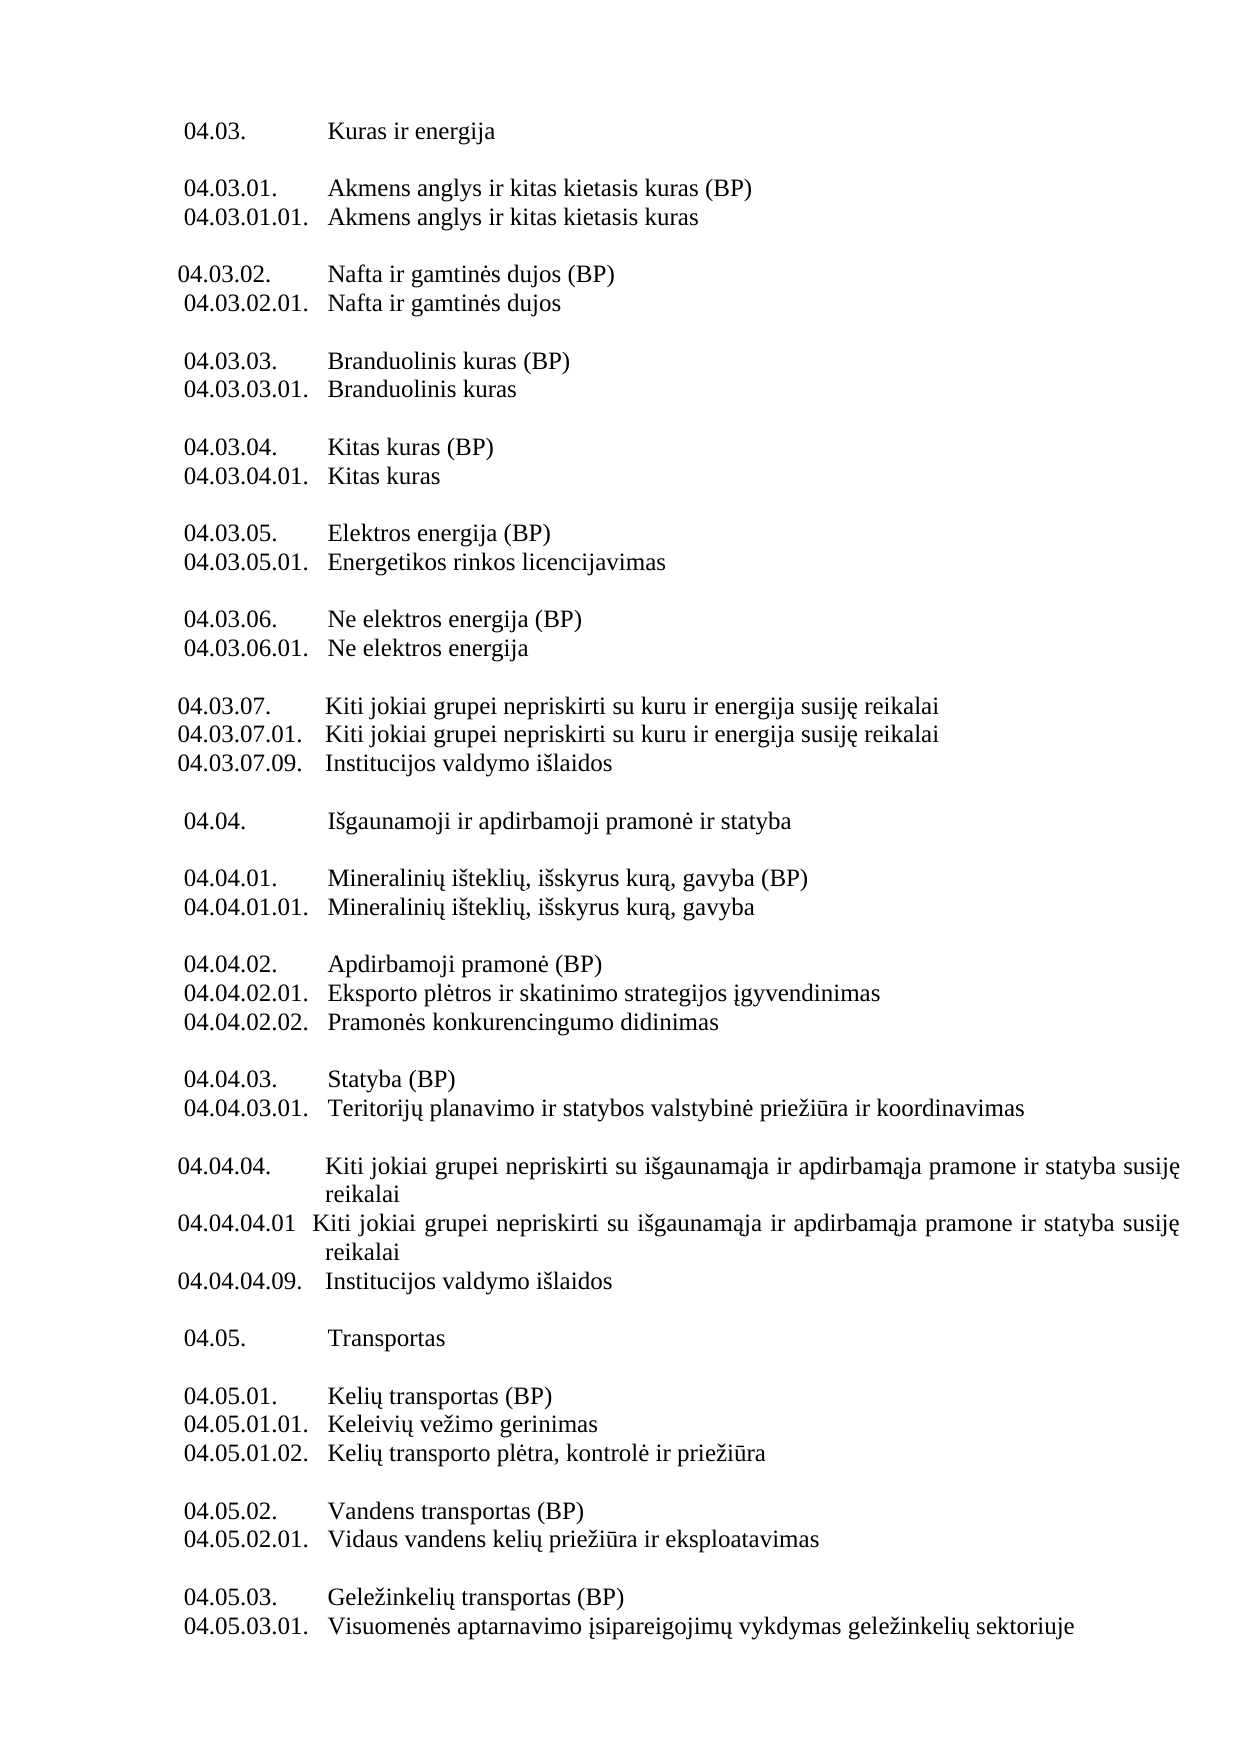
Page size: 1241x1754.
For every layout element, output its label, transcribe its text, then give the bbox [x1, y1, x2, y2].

text 04.03.02. Nafta ir gamtinės dujos (BP) [177, 259, 1181, 288]
text 04.05.01.02. Kelių transporto plėtra, kontrolė ir priežiūra [177, 1438, 1181, 1467]
text 04.05.03. Geležinkelių transportas (BP) [177, 1582, 1181, 1611]
text 04.03.02.01. Nafta ir gamtinės dujos [177, 288, 1181, 317]
text 04.04.02.02. Pramonės konkurencingumo didinimas [177, 1007, 1181, 1036]
text 04.03.05.01. Energetikos rinkos licencijavimas [177, 547, 1181, 576]
text 04.03.06. Ne elektros energija (BP) [177, 604, 1181, 633]
text 04.03.07. Kiti jokiai grupei nepriskirti su kuru ir energija susiję reikalai [177, 691, 1181, 719]
text 04.03.01. Akmens anglys ir kitas kietasis kuras (BP) [177, 173, 1181, 202]
text 04.03.01.01. Akmens anglys ir kitas kietasis kuras [177, 202, 1181, 231]
text 04.03.07.09. Institucijos valdymo išlaidos [177, 748, 1181, 777]
text 04.04.03. Statyba (BP) [177, 1064, 1181, 1093]
text 04.05.01.01. Keleivių vežimo gerinimas [177, 1409, 1181, 1438]
text 04.03. Kuras ir energija [177, 116, 1181, 144]
text 04.03.06.01. Ne elektros energija [177, 633, 1181, 662]
text 04.04.01.01. Mineralinių išteklių, išskyrus kurą, gavyba [177, 892, 1181, 921]
text 04.04.03.01. Teritorijų planavimo ir statybos valstybinė priežiūra ir koordinavimas [177, 1093, 1181, 1122]
text 04.04.02. Apdirbamoji pramonė (BP) [177, 949, 1181, 978]
text 04.05. Transportas [177, 1323, 1181, 1352]
text 04.04.04.09. Institucijos valdymo išlaidos [177, 1266, 1181, 1294]
text 04.03.03. Branduolinis kuras (BP) [177, 346, 1181, 374]
text 04.04.01. Mineralinių išteklių, išskyrus kurą, gavyba (BP) [177, 863, 1181, 892]
text 04.04.02.01. Eksporto plėtros ir skatinimo strategijos įgyvendinimas [177, 978, 1181, 1007]
text 04.04. Išgaunamoji ir apdirbamoji pramonė ir statyba [177, 806, 1181, 834]
text 04.05.01. Kelių transportas (BP) [177, 1381, 1181, 1409]
text 04.03.03.01. Branduolinis kuras [177, 374, 1181, 403]
text 04.03.05. Elektros energija (BP) [177, 518, 1181, 547]
text 04.03.07.01. Kiti jokiai grupei nepriskirti su kuru ir energija susiję reikalai [177, 719, 1181, 748]
text 04.03.04.01. Kitas kuras [177, 461, 1181, 489]
text 04.03.04. Kitas kuras (BP) [177, 432, 1181, 461]
text 04.04.04. Kiti jokiai grupei nepriskirti su išgaunamąja ir apdirbamąja pramone ir statyba susiję reikalai [177, 1151, 1181, 1208]
text 04.05.03.01. Visuomenės aptarnavimo įsipareigojimų vykdymas geležinkelių sektoriuje [177, 1611, 1181, 1639]
text 04.05.02. Vandens transportas (BP) [177, 1496, 1181, 1524]
text 04.05.02.01. Vidaus vandens kelių priežiūra ir eksploatavimas [177, 1524, 1181, 1553]
text 04.04.04.01 Kiti jokiai grupei nepriskirti su išgaunamąja ir apdirbamąja pramone ir statyba susiję reikalai [177, 1208, 1181, 1266]
